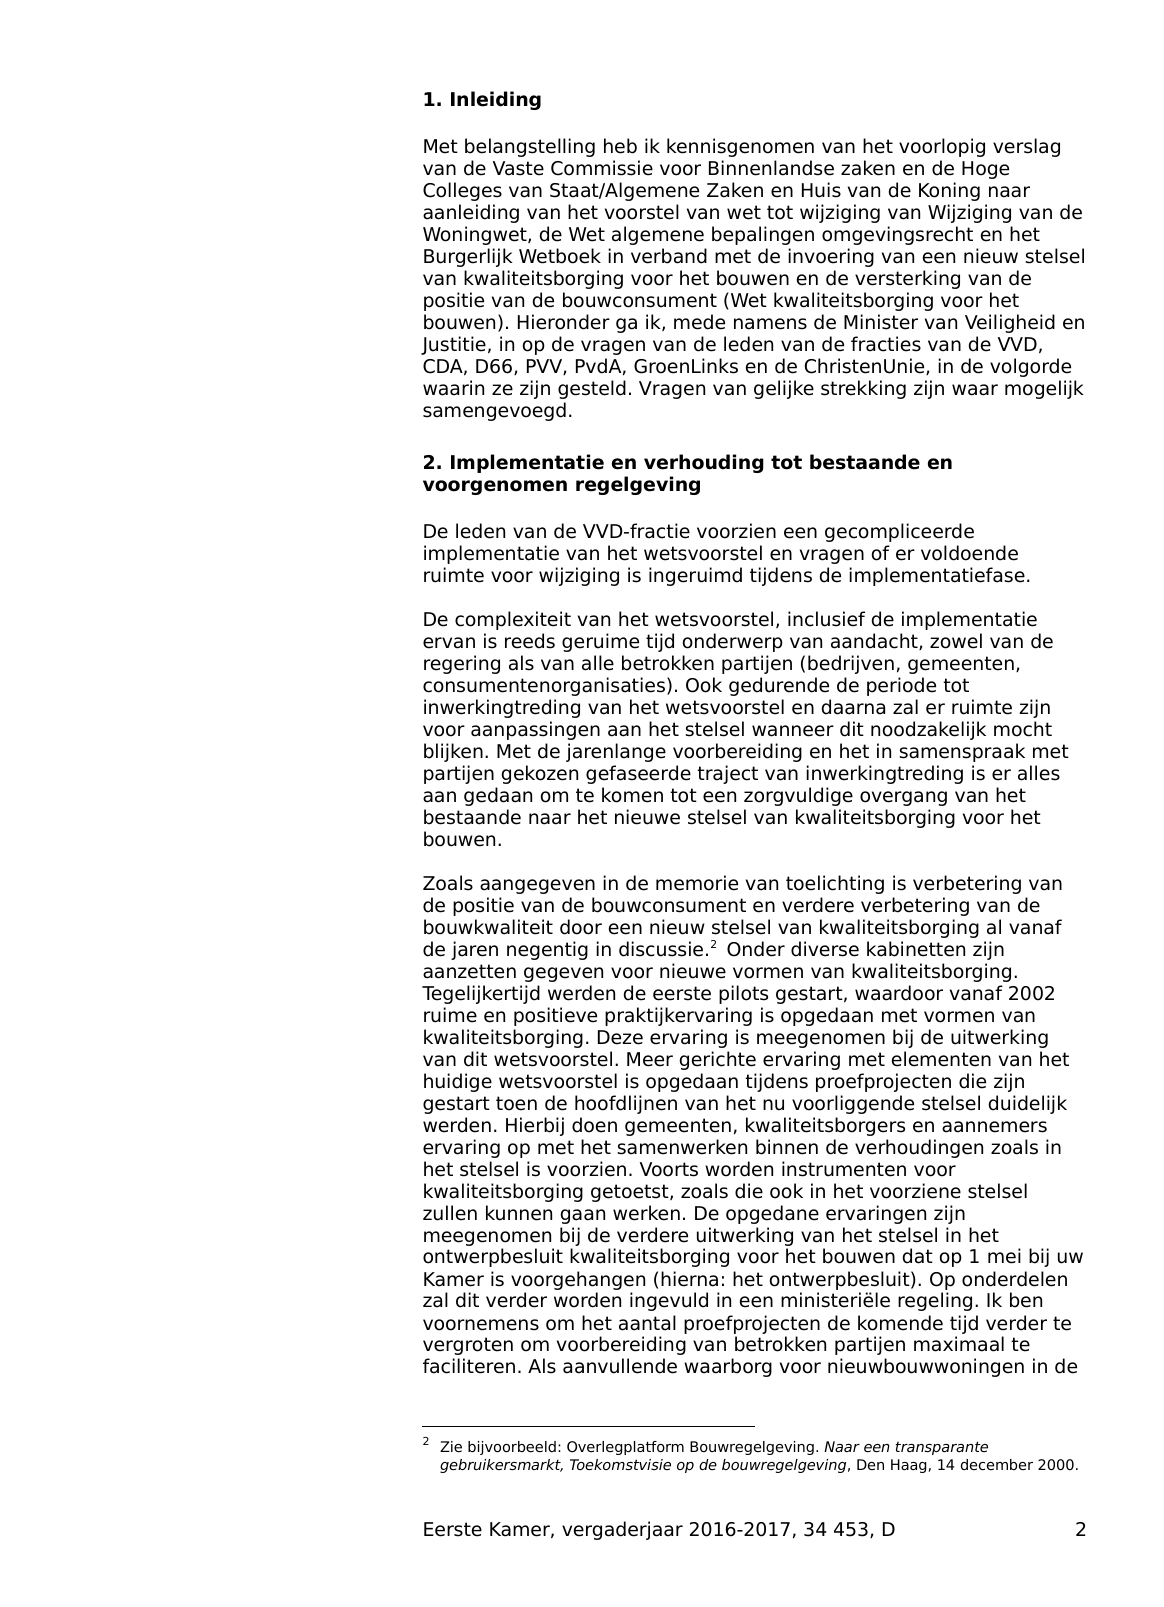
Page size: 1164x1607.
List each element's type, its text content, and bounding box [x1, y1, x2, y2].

subtitle 1. Inleiding [422, 89, 1087, 111]
text Zie bijvoorbeeld: Overlegplatform Bouwregelgeving. Naar een transparante gebruikersmarkt, Toekomstvisie op de bouwregelgeving, Den Haag, 14 december 2000. [422, 1435, 1087, 1474]
text Met belangstelling heb ik kennisgenomen van het voorlopig verslag van de Vaste Commissie voor Binnenlandse zaken en de Hoge Colleges van Staat/Algemene Zaken en Huis van de Koning naar aanleiding van het voorstel van wet tot wijziging van Wijziging van de Woningwet, de Wet algemene bepalingen omgevingsrecht en het Burgerlijk Wetboek in verband met de invoering van een nieuw stelsel van kwaliteitsborging voor het bouwen en de versterking van de positie van de bouwconsument (Wet kwaliteitsborging voor het bouwen). Hieronder ga ik, mede namens de Minister van Veiligheid en Justitie, in op de vragen van de leden van de fracties van de VVD, CDA, D66, PVV, PvdA, GroenLinks en de ChristenUnie, in de volgorde waarin ze zijn gesteld. Vragen van gelijke strekking zijn waar mogelijk samengevoegd. [422, 136, 1087, 422]
text Zoals aangegeven in de memorie van toelichting is verbetering van de positie van de bouwconsument en verdere verbetering van de bouwkwaliteit door een nieuw stelsel van kwaliteitsborging al vanaf de jaren negentig in discussie. Onder diverse kabinetten zijn aanzetten gegeven voor nieuwe vormen van kwaliteitsborging. Tegelijkertijd werden de eerste pilots gestart, waardoor vanaf 2002 ruime en positieve praktijkervaring is opgedaan met vormen van kwaliteitsborging. Deze ervaring is meegenomen bij de uitwerking van dit wetsvoorstel. Meer gerichte ervaring met elementen van het huidige wetsvoorstel is opgedaan tijdens proefprojecten die zijn gestart toen de hoofdlijnen van het nu voorliggende stelsel duidelijk werden. Hierbij doen gemeenten, kwaliteitsborgers en aannemers ervaring op met het samenwerken binnen de verhoudingen zoals in het stelsel is voorzien. Voorts worden instrumenten voor kwaliteitsborging getoetst, zoals die ook in het voorziene stelsel zullen kunnen gaan werken. De opgedane ervaringen zijn meegenomen bij de verdere uitwerking van het stelsel in het ontwerpbesluit kwaliteitsborging voor het bouwen dat op 1 mei bij uw Kamer is voorgehangen (hierna: het ontwerpbesluit). Op onderdelen zal dit verder worden ingevuld in een ministeriële regeling. Ik ben voornemens om het aantal proefprojecten de komende tijd verder te vergroten om voorbereiding van betrokken partijen maximaal te faciliteren. Als aanvullende waarborg voor nieuwbouwwoningen in de [422, 873, 1087, 1378]
text De complexiteit van het wetsvoorstel, inclusief de implementatie ervan is reeds geruime tijd onderwerp van aandacht, zowel van de regering als van alle betrokken partijen (bedrijven, gemeenten, consumentenorganisaties). Ook gedurende de periode tot inwerkingtreding van het wetsvoorstel en daarna zal er ruimte zijn voor aanpassingen aan het stelsel wanneer dit noodzakelijk mocht blijken. Met de jarenlange voorbereiding en het in samenspraak met partijen gekozen gefaseerde traject van inwerkingtreding is er alles aan gedaan om te komen tot een zorgvuldige overgang van het bestaande naar het nieuwe stelsel van kwaliteitsborging voor het bouwen. [422, 609, 1087, 851]
subtitle 2. Implementatie en verhouding tot bestaande en voorgenomen regelgeving [422, 452, 1087, 496]
text De leden van de VVD-fractie voorzien een gecompliceerde implementatie van het wetsvoorstel en vragen of er voldoende ruimte voor wijziging is ingeruimd tijdens de implementatiefase. [422, 521, 1087, 587]
